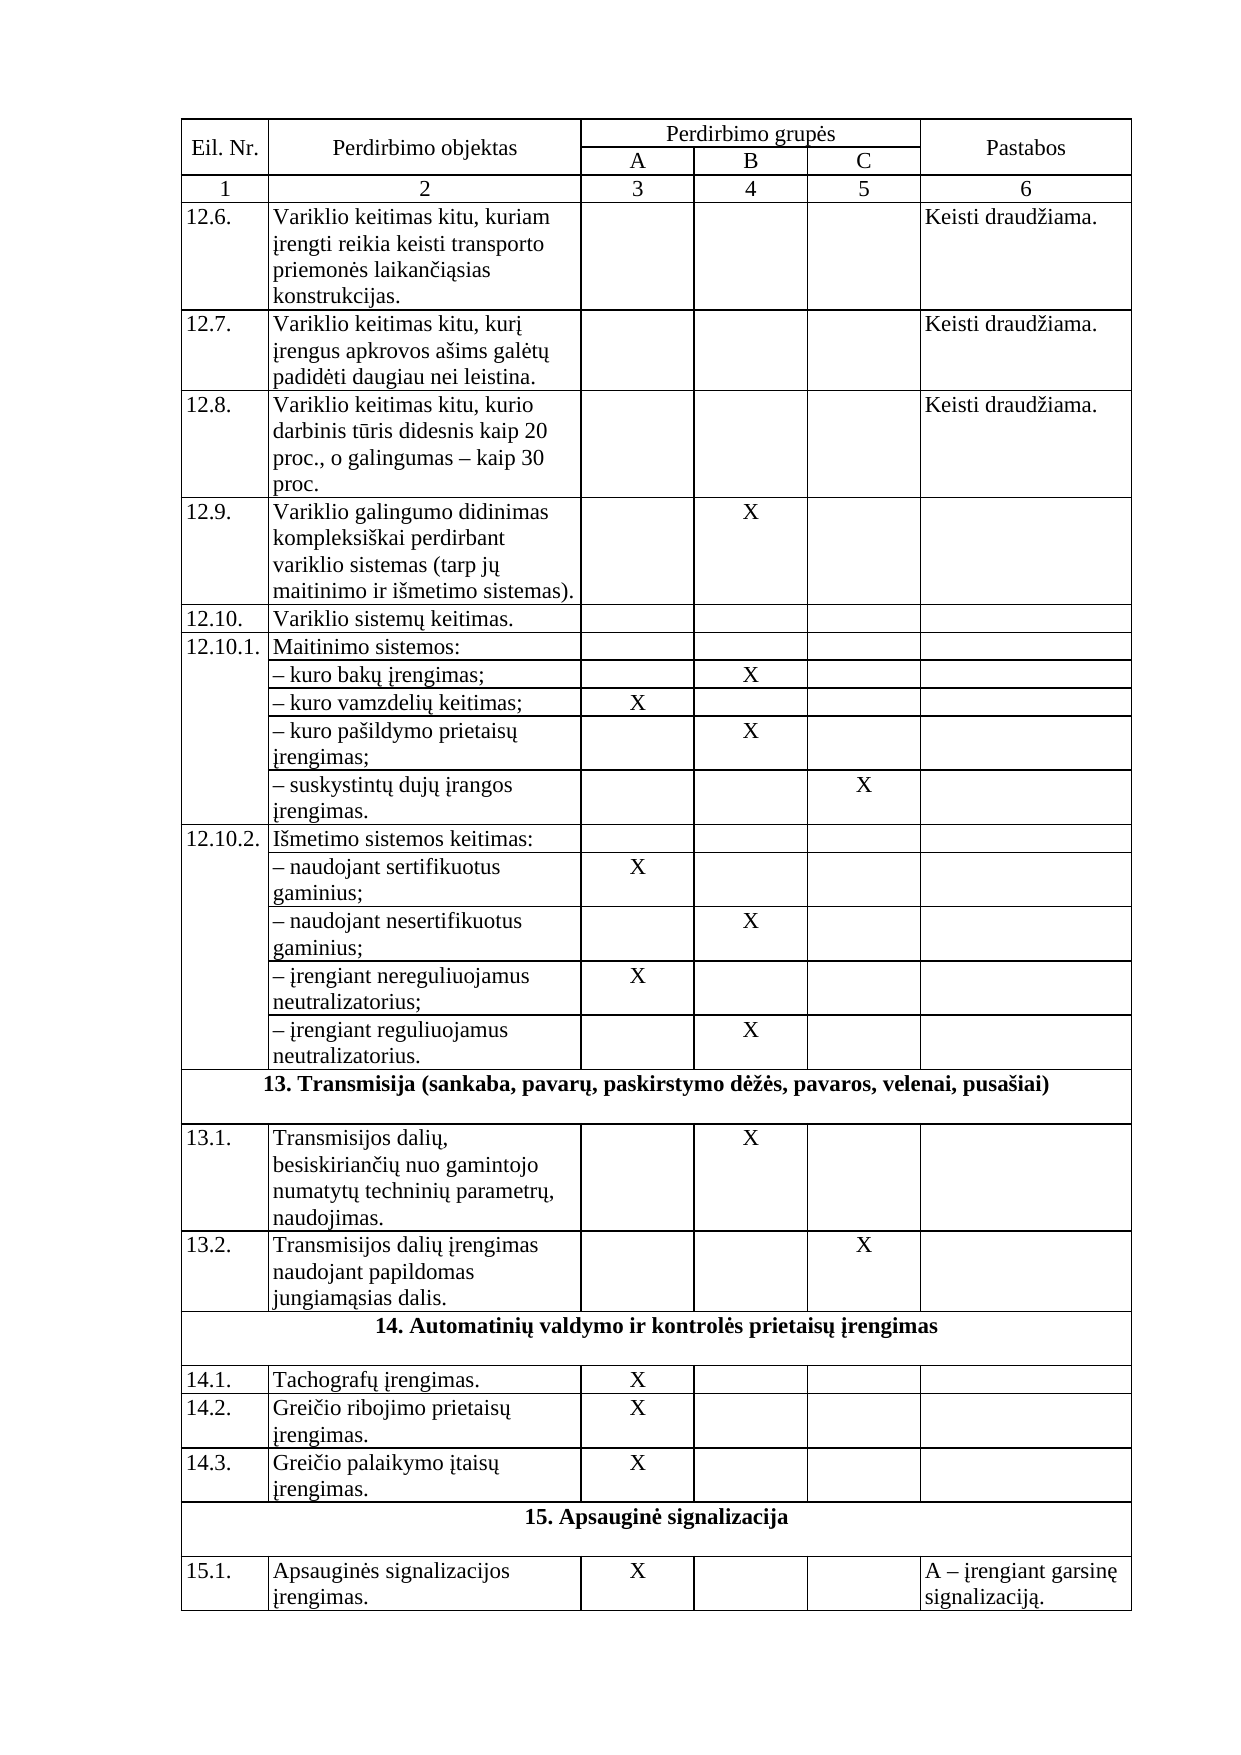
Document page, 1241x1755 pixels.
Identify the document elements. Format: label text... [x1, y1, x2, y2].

table_header Eil. Nr. [182, 120, 268, 174]
table_cell [921, 1232, 1131, 1311]
table_cell Tachografų įrengimas. [269, 1366, 580, 1393]
table_cell 3 [582, 176, 693, 202]
table_cell [808, 311, 920, 389]
table_cell [808, 907, 920, 960]
table_cell [582, 907, 693, 960]
table_cell [582, 771, 693, 824]
table_cell [808, 825, 920, 852]
table_cell 15. Apsauginė signalizacija [182, 1503, 1131, 1556]
table_cell [582, 825, 693, 852]
table_cell [808, 605, 920, 631]
table_cell X [582, 853, 693, 906]
table_cell [808, 1016, 920, 1069]
table_cell [921, 1016, 1131, 1069]
table_cell A – įrengiant garsinę signalizaciją. [921, 1557, 1131, 1610]
table_cell [808, 203, 920, 309]
table_cell – įrengiant reguliuojamus neutralizatorius. [269, 1016, 580, 1069]
table_cell X [695, 661, 807, 687]
table_cell 13. Transmisija (sankaba, pavarų, paskirstymo dėžės, pavaros, velenai, pusašiai) [182, 1070, 1131, 1123]
table_cell [695, 771, 807, 824]
table_cell – kuro vamzdelių keitimas; [269, 689, 580, 715]
table_cell A [582, 148, 693, 174]
table_cell 12.10.1. [182, 633, 268, 824]
table_cell [808, 1394, 920, 1447]
table_cell [695, 1366, 807, 1393]
table_cell X [808, 1232, 920, 1311]
table_cell – įrengiant nereguliuojamus neutralizatorius; [269, 962, 580, 1014]
table_header Perdirbimo objektas [269, 120, 580, 174]
table_cell 12.6. [182, 203, 268, 309]
table_cell [695, 203, 807, 309]
table_cell Keisti draudžiama. [921, 203, 1131, 309]
table_cell [582, 391, 693, 496]
table_cell Keisti draudžiama. [921, 391, 1131, 496]
table_cell 12.8. [182, 391, 268, 496]
table_cell B [695, 148, 807, 174]
table_cell [808, 1125, 920, 1230]
table_cell 12.10. [182, 605, 268, 631]
table_cell [582, 661, 693, 687]
table_cell X [582, 689, 693, 715]
table_cell 5 [808, 176, 920, 202]
table_cell [695, 1557, 807, 1610]
table_cell [921, 962, 1131, 1014]
table_cell [695, 825, 807, 852]
table_cell Keisti draudžiama. [921, 311, 1131, 389]
table_cell Greičio ribojimo prietaisų įrengimas. [269, 1394, 580, 1447]
table_cell X [582, 1394, 693, 1447]
table_cell – suskystintų dujų įrangos įrengimas. [269, 771, 580, 824]
table_cell [695, 962, 807, 1014]
table_cell [582, 1125, 693, 1230]
table_cell [582, 1232, 693, 1311]
table_cell 14. Automatinių valdymo ir kontrolės prietaisų įrengimas [182, 1312, 1131, 1365]
table_cell 15.1. [182, 1557, 268, 1610]
table_cell X [582, 1557, 693, 1610]
table_cell Transmisijos dalių, besiskiriančių nuo gamintojo numatytų techninių parametrų, naudojimas. [269, 1125, 580, 1230]
table_cell Transmisijos dalių įrengimas naudojant papildomas jungiamąsias dalis. [269, 1232, 580, 1311]
table_cell Variklio sistemų keitimas. [269, 605, 580, 631]
table_cell [695, 689, 807, 715]
table_cell Maitinimo sistemos: [269, 633, 580, 659]
table_cell 12.7. [182, 311, 268, 389]
table_cell – kuro bakų įrengimas; [269, 661, 580, 687]
table_cell [808, 717, 920, 769]
table_cell 6 [921, 176, 1131, 202]
table_cell [808, 853, 920, 906]
table_cell [695, 1394, 807, 1447]
table_cell – naudojant sertifikuotus gaminius; [269, 853, 580, 906]
table_cell X [582, 962, 693, 1014]
table_cell Variklio keitimas kitu, kurio darbinis tūris didesnis kaip 20 proc., o galingumas – kaip 30 proc. [269, 391, 580, 496]
table_cell 1 [182, 176, 268, 202]
table_cell [582, 717, 693, 769]
table_cell [808, 1557, 920, 1610]
table_cell 4 [695, 176, 807, 202]
table_cell – kuro pašildymo prietaisų įrengimas; [269, 717, 580, 769]
table_cell [921, 605, 1131, 631]
table_cell [695, 1449, 807, 1501]
table_header Perdirbimo grupės [582, 120, 920, 146]
table_cell [808, 689, 920, 715]
table_cell [582, 1016, 693, 1069]
table_cell [808, 661, 920, 687]
table_cell X [695, 907, 807, 960]
table_cell X [695, 1125, 807, 1230]
table_cell [582, 203, 693, 309]
table_cell – naudojant nesertifikuotus gaminius; [269, 907, 580, 960]
table_cell 12.10.2. [182, 825, 268, 1069]
table_cell X [695, 498, 807, 603]
table_cell [921, 1394, 1131, 1447]
table_cell X [582, 1366, 693, 1393]
table_cell [695, 391, 807, 496]
table_cell [921, 825, 1131, 852]
table_cell [921, 1449, 1131, 1501]
table_cell [808, 1449, 920, 1501]
table_cell [921, 661, 1131, 687]
table_cell 12.9. [182, 498, 268, 603]
table_cell Variklio galingumo didinimas kompleksiškai perdirbant variklio sistemas (tarp jų maitinimo ir išmetimo sistemas). [269, 498, 580, 603]
table_cell [808, 633, 920, 659]
table_cell Variklio keitimas kitu, kuriam įrengti reikia keisti transporto priemonės laikančiąsias konstrukcijas. [269, 203, 580, 309]
table_cell [695, 311, 807, 389]
table_cell [582, 633, 693, 659]
table_cell [582, 605, 693, 631]
table_cell [808, 391, 920, 496]
table_cell [808, 962, 920, 1014]
table_cell 13.2. [182, 1232, 268, 1311]
table_cell [921, 1366, 1131, 1393]
table_cell [695, 605, 807, 631]
table_cell [582, 498, 693, 603]
table_cell 2 [269, 176, 580, 202]
table_cell C [808, 148, 920, 174]
table_cell [808, 1366, 920, 1393]
table_cell Greičio palaikymo įtaisų įrengimas. [269, 1449, 580, 1501]
table_cell [921, 1125, 1131, 1230]
table_cell 13.1. [182, 1125, 268, 1230]
table_cell [921, 771, 1131, 824]
table_cell [695, 853, 807, 906]
table_cell 14.2. [182, 1394, 268, 1447]
table_cell X [695, 717, 807, 769]
table_cell [921, 498, 1131, 603]
table_cell [921, 717, 1131, 769]
table_cell 14.3. [182, 1449, 268, 1501]
table_cell Apsauginės signalizacijos įrengimas. [269, 1557, 580, 1610]
table_cell Variklio keitimas kitu, kurį įrengus apkrovos ašims galėtų padidėti daugiau nei leistina. [269, 311, 580, 389]
table_header Pastabos [921, 120, 1131, 174]
table_cell Išmetimo sistemos keitimas: [269, 825, 580, 852]
table_cell [695, 1232, 807, 1311]
table_cell 14.1. [182, 1366, 268, 1393]
table_cell X [695, 1016, 807, 1069]
table_cell [582, 311, 693, 389]
table_cell [921, 907, 1131, 960]
table_cell [921, 633, 1131, 659]
table_cell [808, 498, 920, 603]
table_cell [695, 633, 807, 659]
table_cell X [808, 771, 920, 824]
table_cell [921, 853, 1131, 906]
table_cell [921, 689, 1131, 715]
table_cell X [582, 1449, 693, 1501]
